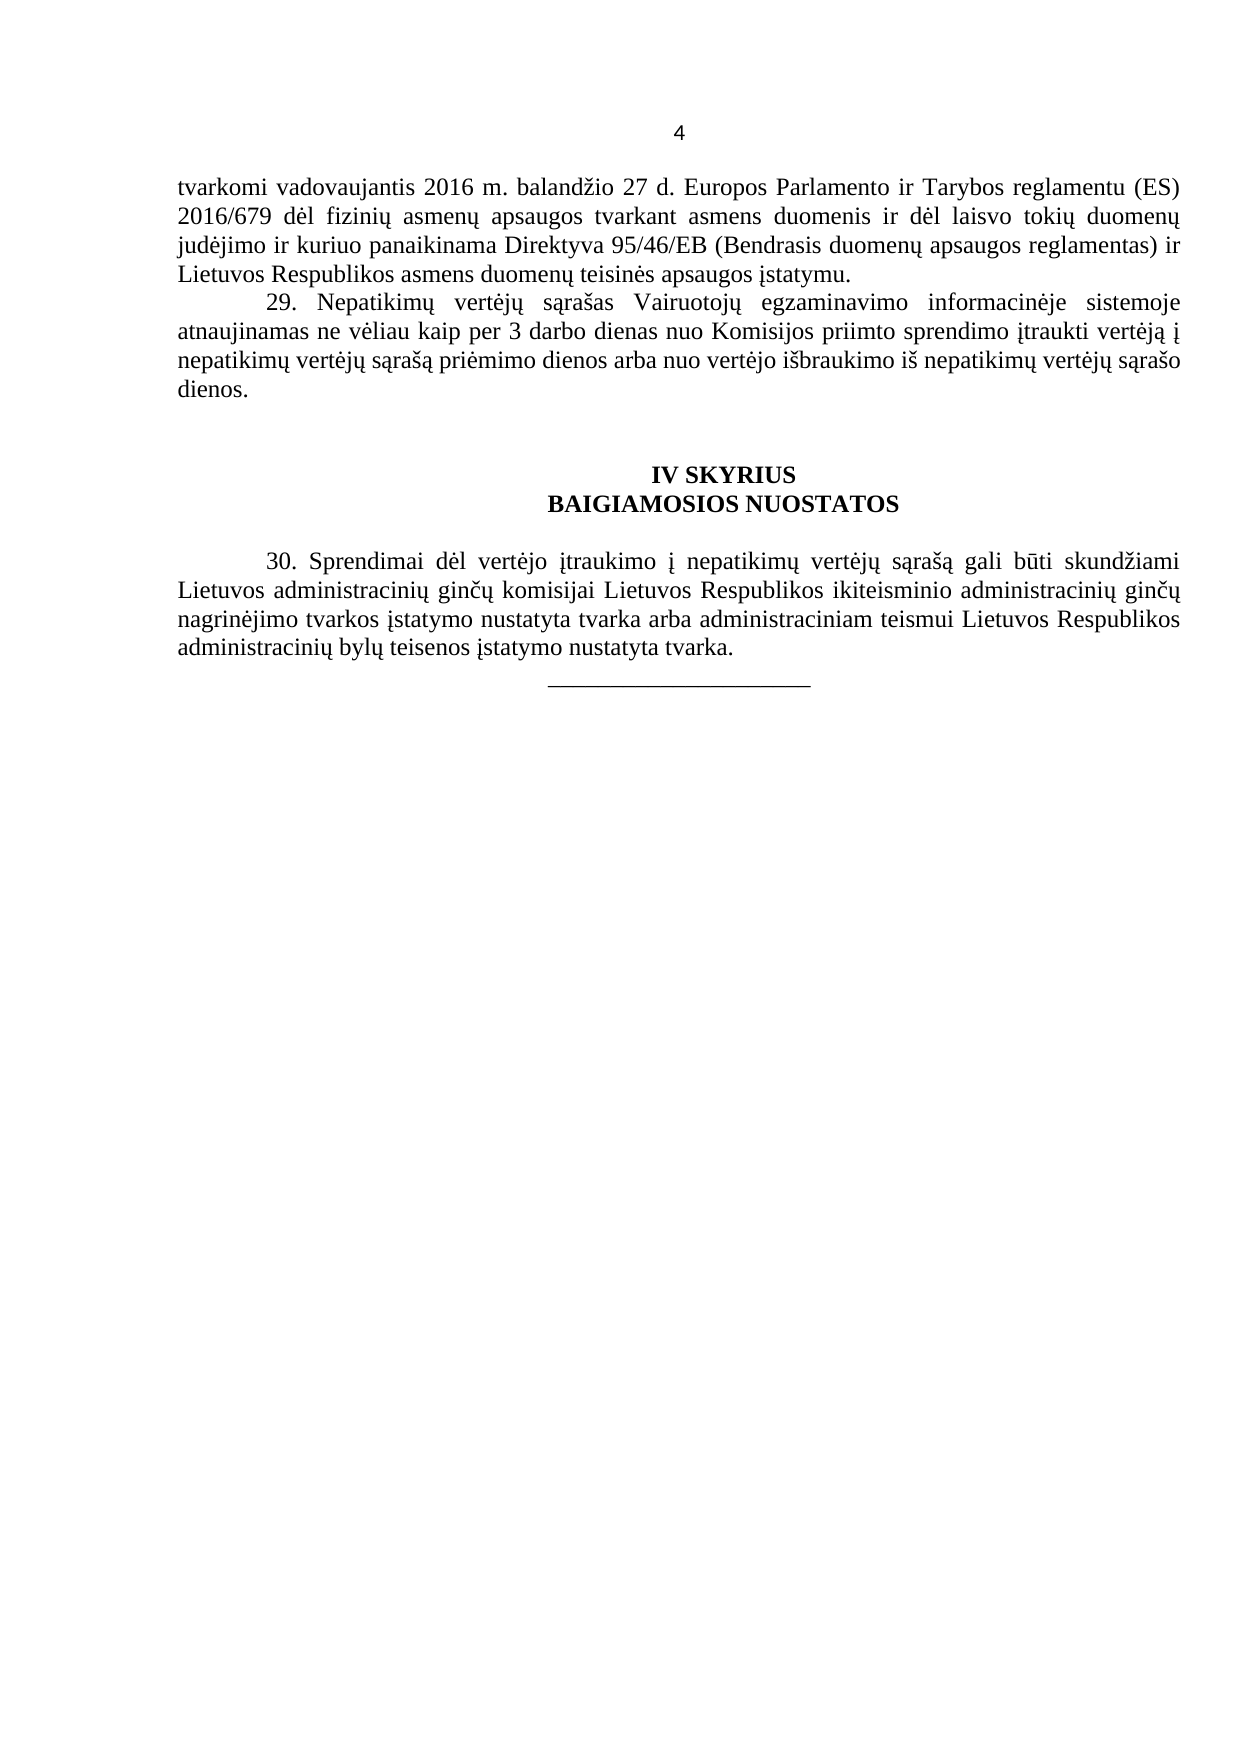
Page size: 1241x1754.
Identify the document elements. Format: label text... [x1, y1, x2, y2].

text BAIGIAMOSIOS NUOSTATOS [266, 489, 1181, 517]
text 29. Nepatikimų vertėjų sąrašas Vairuotojų egzaminavimo informacinėje sistemoje atnaujinamas ne vėliau kaip per 3 darbo dienas nuo Komisijos priimto sprendimo įtraukti vertėją į nepatikimų vertėjų sąrašą priėmimo dienos arba nuo vertėjo išbraukimo iš nepatikimų vertėjų sąrašo dienos. [177, 287, 1181, 402]
text tvarkomi vadovaujantis 2016 m. balandžio 27 d. Europos Parlamento ir Tarybos reglamentu (ES) 2016/679 dėl fizinių asmenų apsaugos tvarkant asmens duomenis ir dėl laisvo tokių duomenų judėjimo ir kuriuo panaikinama Direktyva 95/46/EB (Bendrasis duomenų apsaugos reglamentas) ir Lietuvos Respublikos asmens duomenų teisinės apsaugos įstatymu. [177, 172, 1181, 287]
text IV SKYRIUS [266, 460, 1181, 489]
text 30. Sprendimai dėl vertėjo įtraukimo į nepatikimų vertėjų sąrašą gali būti skundžiami Lietuvos administracinių ginčų komisijai Lietuvos Respublikos ikiteisminio administracinių ginčų nagrinėjimo tvarkos įstatymo nustatyta tvarka arba administraciniam teismui Lietuvos Respublikos administracinių bylų teisenos įstatymo nustatyta tvarka. [177, 546, 1181, 661]
text _____________________ [177, 661, 1181, 690]
